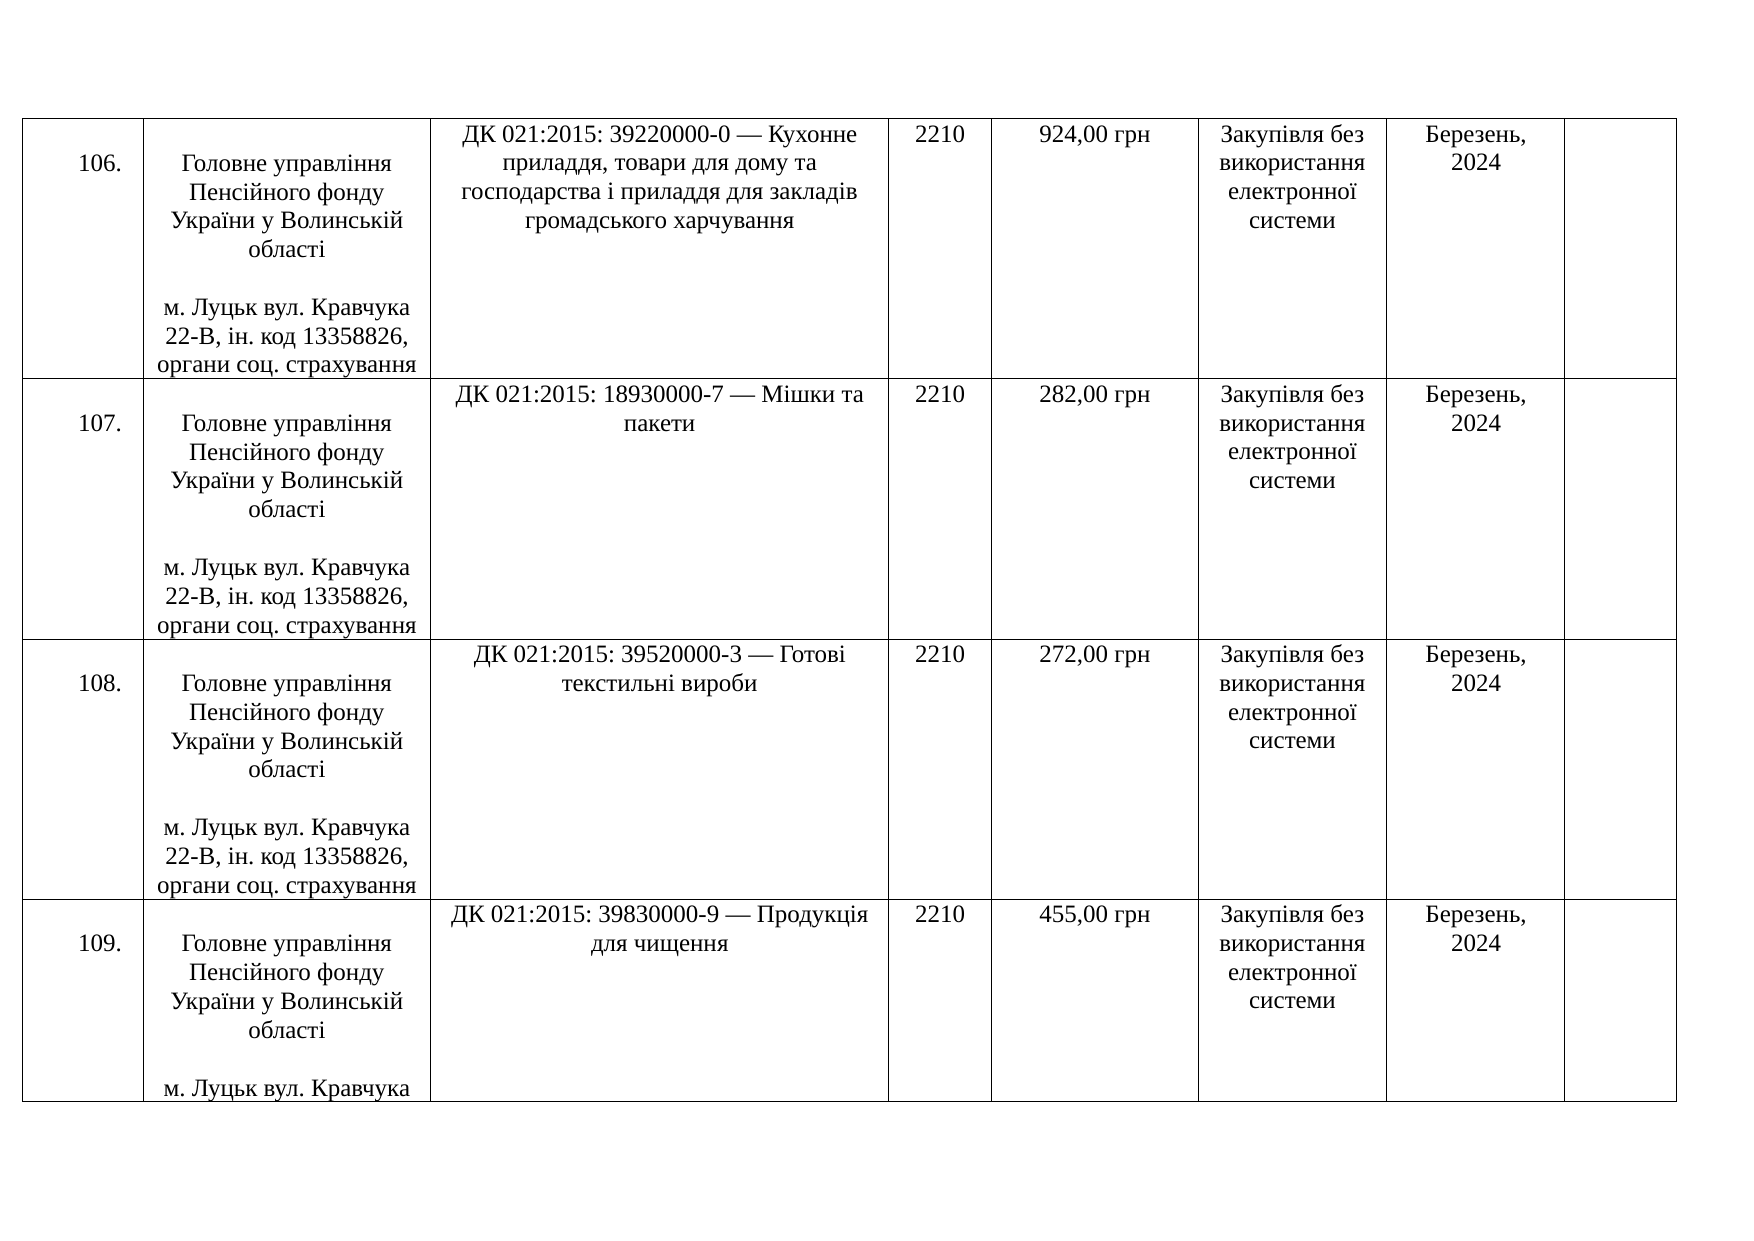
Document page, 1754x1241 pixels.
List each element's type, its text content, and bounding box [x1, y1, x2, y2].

table_cell 2210 [889, 379, 991, 638]
table_cell 2210 [889, 900, 991, 1101]
table_cell 924,00 грн [992, 119, 1198, 378]
table_cell [23, 640, 143, 899]
table_cell [1565, 900, 1676, 1101]
table_cell [1565, 640, 1676, 899]
table_cell [1565, 379, 1676, 638]
table_cell 2210 [889, 640, 991, 899]
table_cell Закупівля без використання електронної системи [1199, 379, 1386, 638]
table_cell Головне управління Пенсійного фонду України у Волинській області м. Луцьк вул. Кравчука [144, 900, 430, 1101]
table_cell Головне управління Пенсійного фонду України у Волинській області м. Луцьк вул. Кравчука 22-В, ін. код 13358826, органи соц. страхування [144, 379, 430, 638]
table_cell Закупівля без використання електронної системи [1199, 640, 1386, 899]
table_cell ДК 021:2015: 18930000-7 — Мішки та пакети [431, 379, 888, 638]
table_cell Головне управління Пенсійного фонду України у Волинській області м. Луцьк вул. Кравчука 22-В, ін. код 13358826, органи соц. страхування [144, 640, 430, 899]
table_cell Закупівля без використання електронної системи [1199, 119, 1386, 378]
table_cell [1565, 119, 1676, 378]
table_cell 2210 [889, 119, 991, 378]
table_cell Березень, 2024 [1387, 379, 1564, 638]
table_cell Березень, 2024 [1387, 119, 1564, 378]
table_cell 272,00 грн [992, 640, 1198, 899]
table_cell 282,00 грн [992, 379, 1198, 638]
table_cell Березень, 2024 [1387, 900, 1564, 1101]
table_cell Головне управління Пенсійного фонду України у Волинській області м. Луцьк вул. Кравчука 22-В, ін. код 13358826, органи соц. страхування [144, 119, 430, 378]
table_cell [23, 119, 143, 378]
table_cell [23, 379, 143, 638]
table_cell [23, 900, 143, 1101]
table_cell Березень, 2024 [1387, 640, 1564, 899]
table_cell 455,00 грн [992, 900, 1198, 1101]
table_cell ДК 021:2015: 39830000-9 — Продукція для чищення [431, 900, 888, 1101]
table_cell ДК 021:2015: 39220000-0 — Кухонне приладдя, товари для дому та господарства і приладдя для закладів громадського харчування [431, 119, 888, 378]
table_cell Закупівля без використання електронної системи [1199, 900, 1386, 1101]
table_cell ДК 021:2015: 39520000-3 — Готові текстильні вироби [431, 640, 888, 899]
